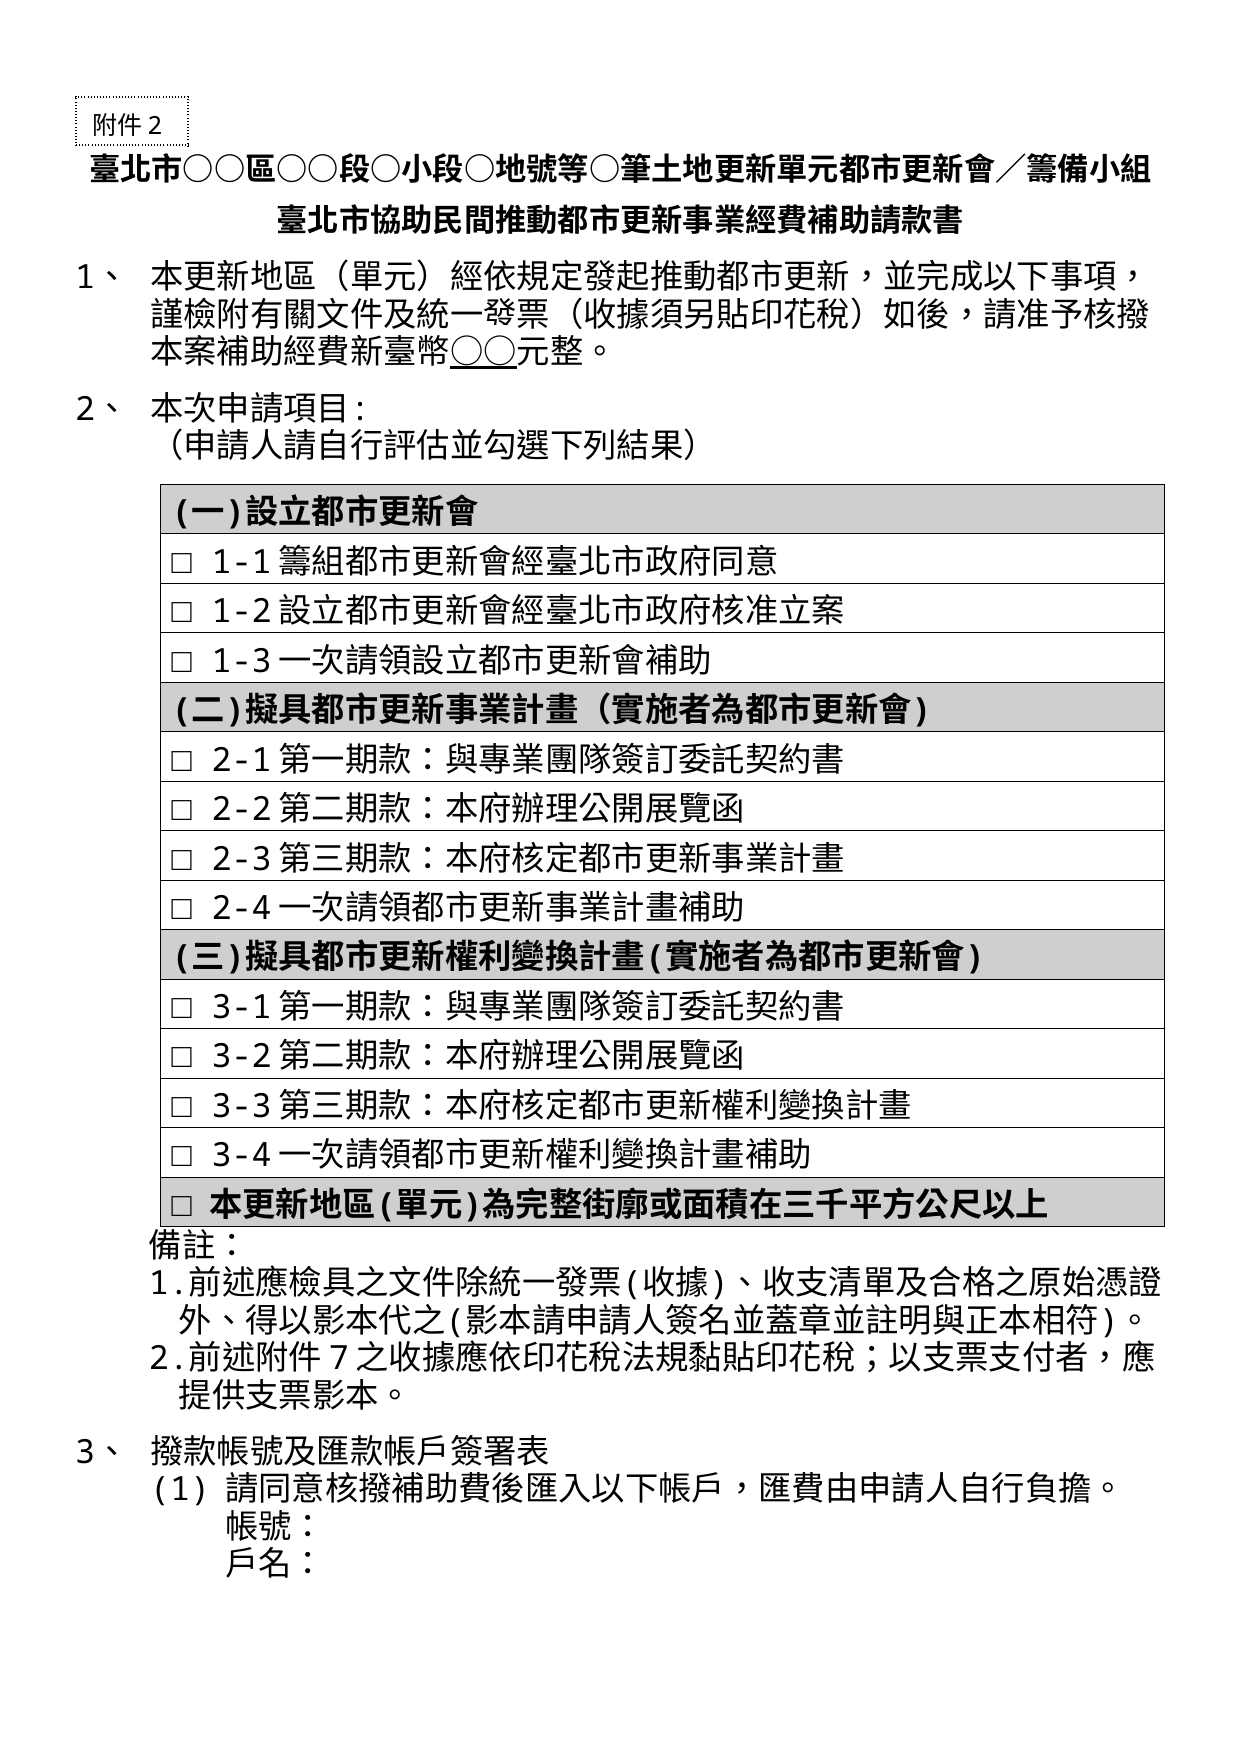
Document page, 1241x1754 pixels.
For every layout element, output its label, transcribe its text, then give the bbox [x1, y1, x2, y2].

text 臺北市○○區○○段○小段○地號等○筆土地更新單元都市更新會／籌備小組 [75, 143, 1165, 189]
table_cell □ 3-3第三期款：本府核定都市更新權利變換計畫 [161, 1079, 1164, 1127]
table_cell □ 1-3一次請領設立都市更新會補助 [161, 633, 1164, 682]
table_cell □ 1-1籌組都市更新會經臺北市政府同意 [161, 534, 1164, 583]
table_cell (三)擬具都市更新權利變換計畫(實施者為都市更新會) [161, 930, 1164, 979]
table_cell 本更新地區(單元)為完整街廓或面積在三千平方公尺以上 [161, 1178, 1164, 1226]
table_cell □ 3-2第二期款：本府辦理公開展覽函 [161, 1029, 1164, 1078]
table_cell □ 2-4一次請領都市更新事業計畫補助 [161, 881, 1164, 929]
table_cell □ 3-4一次請領都市更新權利變換計畫補助 [161, 1128, 1164, 1177]
text （申請人請自行評估並勾選下列結果） [150, 428, 1165, 465]
table_cell (二)擬具都市更新事業計畫（實施者為都市更新會) [161, 683, 1164, 731]
text 帳號： [225, 1508, 1165, 1546]
list 前述應檢具之文件除統一發票(收據)、收支清單及合格之原始憑證外、得以影本代之(影本請申請人簽名並蓋章並註明與正本相符)。 [148, 1264, 1165, 1339]
table_cell □ 3-1第一期款：與專業團隊簽訂委託契約書 [161, 980, 1164, 1028]
list 本更新地區（單元）經依規定發起推動都市更新，並完成以下事項，謹檢附有關文件及統一發票（收據須另貼印花稅）如後，請准予核撥本案補助經費新臺幣○○元整。 [75, 259, 1165, 371]
list 撥款帳號及匯款帳戶簽署表 [75, 1433, 1165, 1471]
text 臺北市協助民間推動都市更新事業經費補助請款書 [75, 194, 1165, 240]
list 請同意核撥補助費後匯入以下帳戶，匯費由申請人自行負擔。 [150, 1471, 1165, 1508]
text 備註： [149, 1227, 1165, 1264]
table_cell □ 2-1第一期款：與專業團隊簽訂委託契約書 [161, 732, 1164, 781]
table_cell □ 2-2第二期款：本府辦理公開展覽函 [161, 782, 1164, 830]
text 戶名： [225, 1546, 1165, 1583]
table_header (一)設立都市更新會 [161, 485, 1164, 533]
table_cell □ 2-3第三期款：本府核定都市更新事業計畫 [161, 831, 1164, 880]
list 前述附件7之收據應依印花稅法規黏貼印花稅；以支票支付者，應提供支票影本。 [148, 1339, 1165, 1414]
list 本次申請項目: [75, 390, 1165, 428]
text 附件2 [92, 105, 172, 137]
table_cell □ 1-2設立都市更新會經臺北市政府核准立案 [161, 584, 1164, 632]
